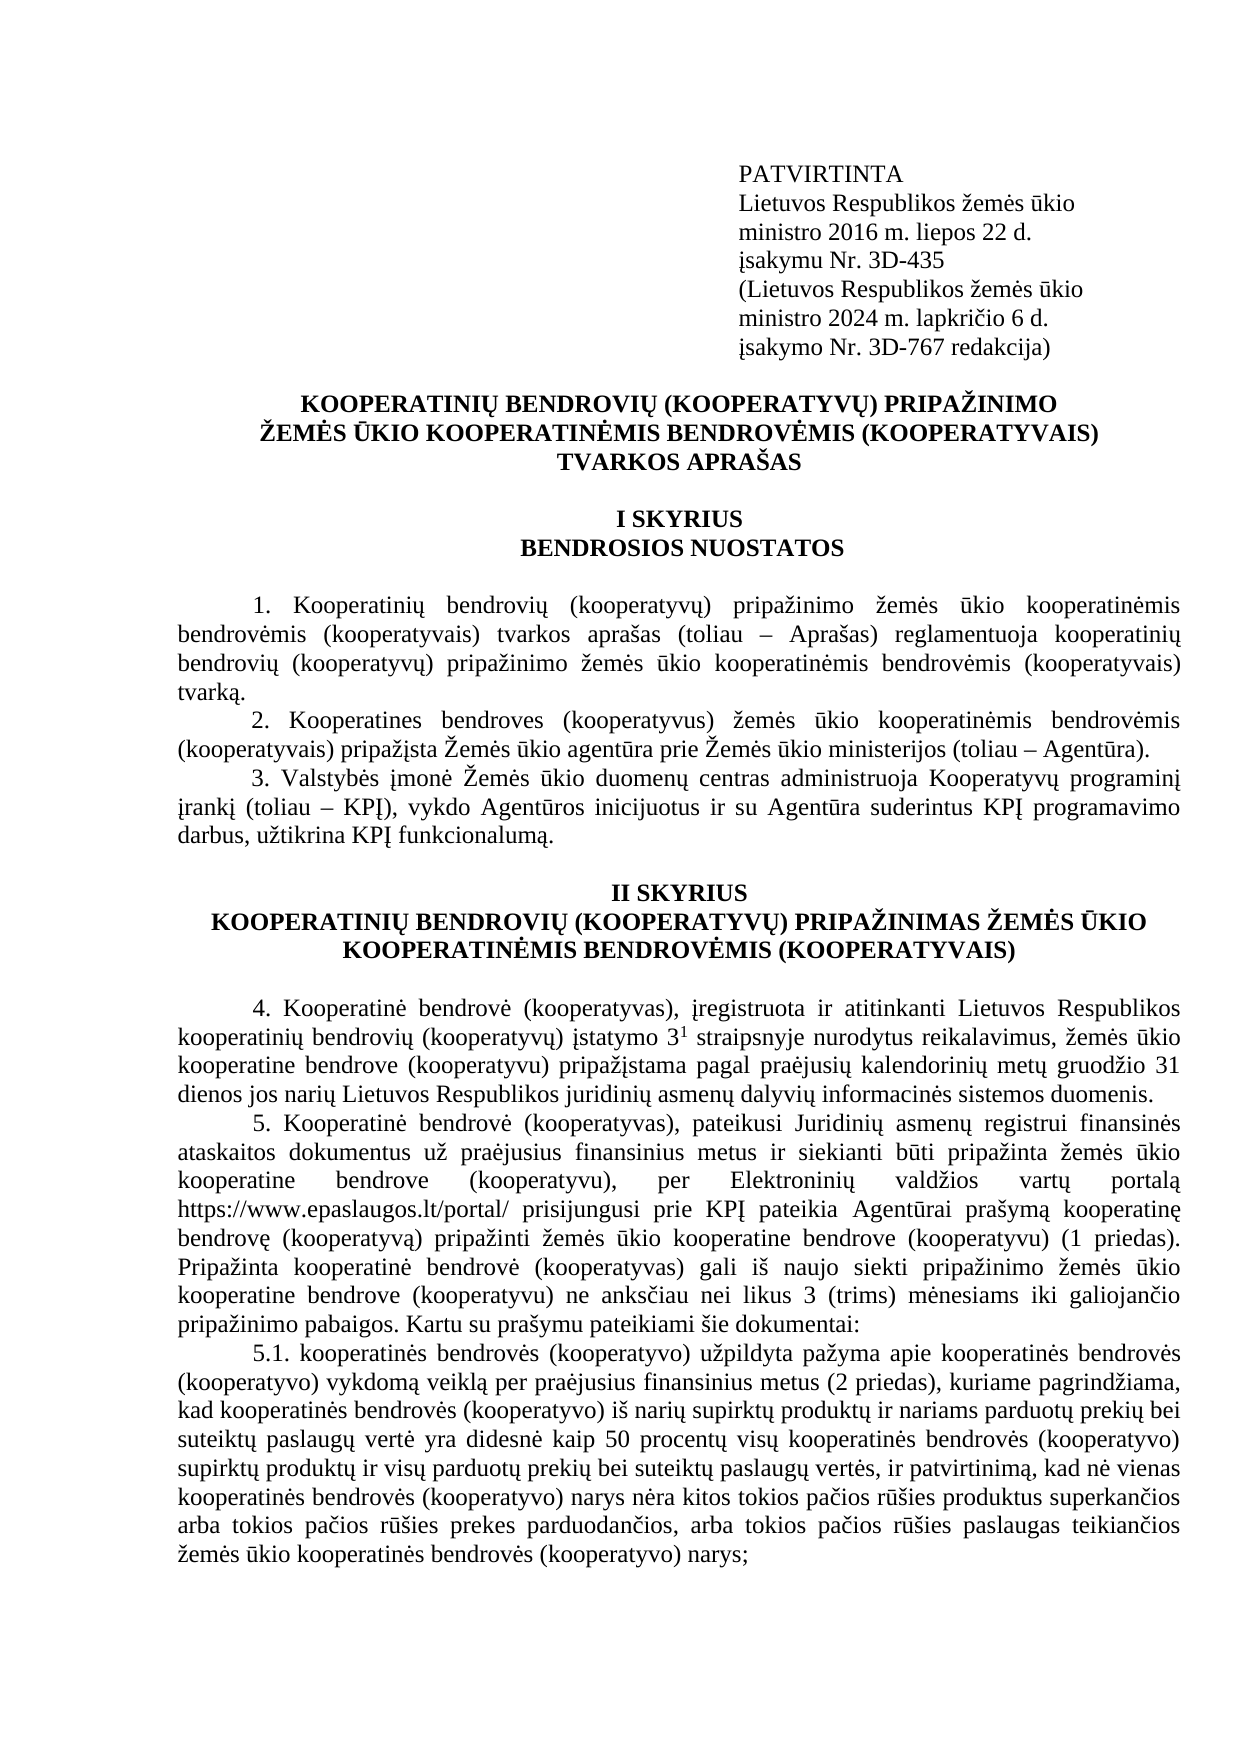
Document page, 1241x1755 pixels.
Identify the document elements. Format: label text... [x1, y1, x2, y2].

text žemės ūkio kooperatinėmis bendrovėmis (kooperatyvais) [177, 418, 1181, 447]
text I SKYRIUS [177, 504, 1181, 533]
text 5.1. kooperatinės bendrovės (kooperatyvo) užpildyta pažyma apie kooperatinės bendrovės (kooperatyvo) vykdomą veiklą per praėjusius finansinius metus (2 priedas), kuriame pagrindžiama, kad kooperatinės bendrovės (kooperatyvo) iš narių supirktų produktų ir nariams parduotų prekių bei suteiktų paslaugų vertė yra didesnė kaip 50 procentų visų kooperatinės bendrovės (kooperatyvo) supirktų produktų ir visų parduotų prekių bei suteiktų paslaugų vertės, ir patvirtinimą, kad nė vienas kooperatinės bendrovės (kooperatyvo) narys nėra kitos tokios pačios rūšies produktus superkančios arba tokios pačios rūšies prekes parduodančios, arba tokios pačios rūšies paslaugas teikiančios žemės ūkio kooperatinės bendrovės (kooperatyvo) narys; [177, 1338, 1181, 1568]
text TVARKOS APRAŠAS [177, 447, 1181, 476]
text KOOPERATINIŲ BENDROVIŲ (KOOPERATYVŲ) Pripažinimas ŽEMĖS ŪKIO KOOPERATINĖMIS BENDROVĖMIS (KOOPERATYVAIS) [177, 907, 1181, 964]
text ministro 2024 m. lapkričio 6 d. [177, 303, 1181, 332]
text 3. Valstybės įmonė Žemės ūkio duomenų centras administruoja Kooperatyvų programinį įrankį (toliau – KPĮ), vykdo Agentūros inicijuotus ir su Agentūra suderintus KPĮ programavimo darbus, užtikrina KPĮ funkcionalumą. [177, 763, 1181, 849]
text 1. Kooperatinių bendrovių (kooperatyvų) pripažinimo žemės ūkio kooperatinėmis bendrovėmis (kooperatyvais) tvarkos aprašas (toliau – Aprašas) reglamentuoja kooperatinių bendrovių (kooperatyvų) pripažinimo žemės ūkio kooperatinėmis bendrovėmis (kooperatyvais) tvarką. [177, 591, 1181, 706]
text Kooperatinių bendrovių (kooperatyvų) pripažinimo [177, 389, 1181, 418]
text 4. Kooperatinė bendrovė (kooperatyvas), įregistruota ir atitinkanti Lietuvos Respublikos kooperatinių bendrovių (kooperatyvų) įstatymo 31 straipsnyje nurodytus reikalavimus, žemės ūkio kooperatine bendrove (kooperatyvu) pripažįstama pagal praėjusių kalendorinių metų gruodžio 31 dienos jos narių Lietuvos Respublikos juridinių asmenų dalyvių informacinės sistemos duomenis. [177, 993, 1181, 1108]
text ministro 2016 m. liepos 22 d. [177, 217, 1181, 246]
text įsakymo Nr. 3D-767 redakcija) [177, 332, 1181, 361]
text Lietuvos Respublikos žemės ūkio [177, 188, 1181, 217]
text (Lietuvos Respublikos žemės ūkio [177, 274, 1181, 303]
text 2. Kooperatines bendroves (kooperatyvus) žemės ūkio kooperatinėmis bendrovėmis (kooperatyvais) pripažįsta Žemės ūkio agentūra prie Žemės ūkio ministerijos (toliau – Agentūra). [177, 706, 1181, 763]
text 5. Kooperatinė bendrovė (kooperatyvas), pateikusi Juridinių asmenų registrui finansinės ataskaitos dokumentus už praėjusius finansinius metus ir siekianti būti pripažinta žemės ūkio kooperatine bendrove (kooperatyvu), per Elektroninių valdžios vartų portalą https://www.epaslaugos.lt/portal/ prisijungusi prie KPĮ pateikia Agentūrai prašymą kooperatinę bendrovę (kooperatyvą) pripažinti žemės ūkio kooperatine bendrove (kooperatyvu) (1 priedas). Pripažinta kooperatinė bendrovė (kooperatyvas) gali iš naujo siekti pripažinimo žemės ūkio kooperatine bendrove (kooperatyvu) ne anksčiau nei likus 3 (trims) mėnesiams iki galiojančio pripažinimo pabaigos. Kartu su prašymu pateikiami šie dokumentai: [177, 1108, 1181, 1338]
text PATVIRTINTA [177, 159, 1181, 188]
text BENDROSIOS NUOSTATOS [177, 533, 1181, 562]
text įsakymu Nr. 3D-435 [177, 246, 1181, 274]
text II SKYRIUS [177, 878, 1181, 907]
